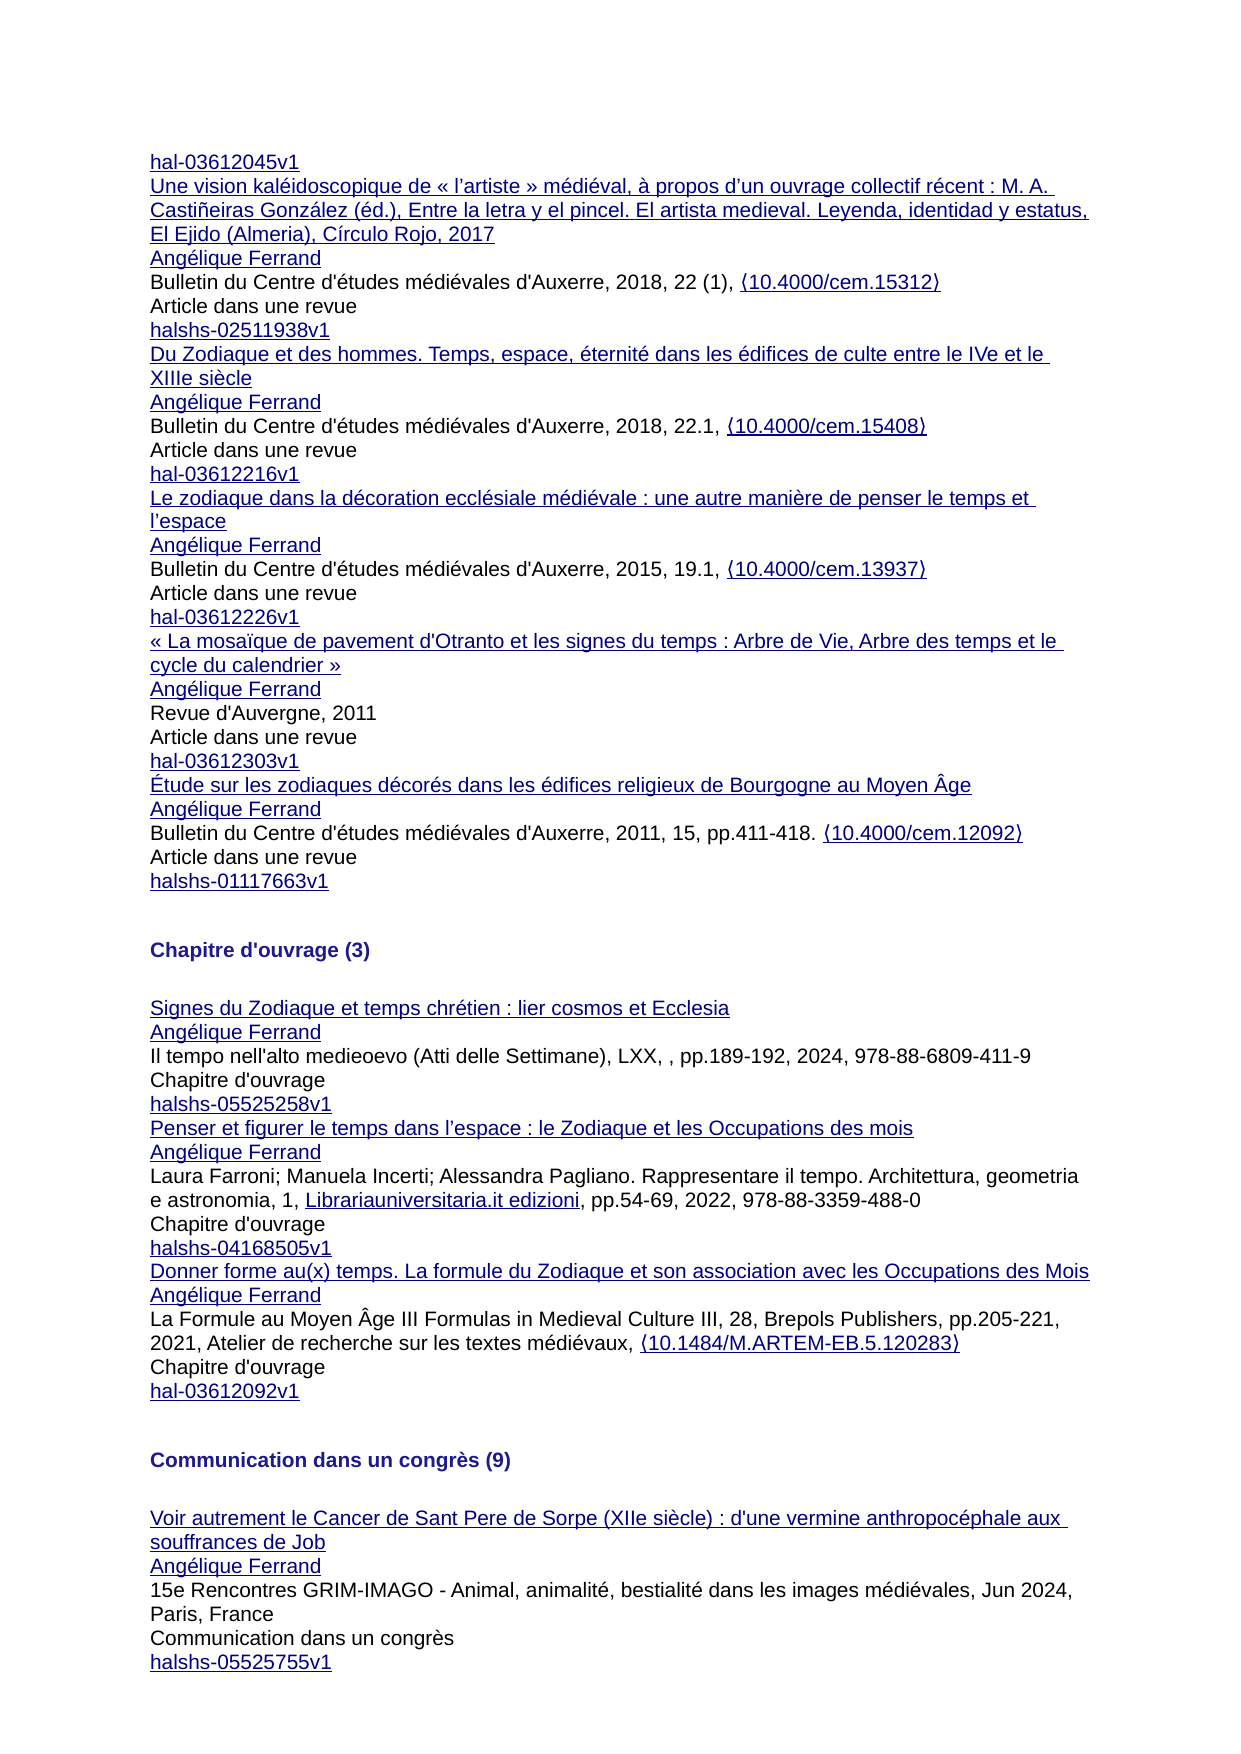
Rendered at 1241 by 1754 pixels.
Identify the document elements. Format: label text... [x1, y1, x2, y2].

table_cell « La mosaïque de pavement d'Otranto et les signes du temps : Arbre de Vie, Arbre des temps et le cycle du calendrier » Angélique Ferrand Revue d'Auvergne, 2011 Article dans une revue hal-03612303v1 [150, 629, 1090, 773]
subtitle Communication dans un congrès (9) [150, 1448, 1090, 1472]
table_cell Penser et figurer le temps dans l’espace : le Zodiaque et les Occupations des mois Angélique Ferrand Laura Farroni; Manuela Incerti; Alessandra Pagliano. Rappresentare il tempo. Architettura, geometria e astronomia, 1, Librariauniversitaria.it edizioni, pp.54-69, 2022, 978-88-3359-488-0 Chapitre d'ouvrage halshs-04168505v1 [150, 1116, 1090, 1259]
table_header Voir autrement le Cancer de Sant Pere de Sorpe (XIIe siècle) : d'une vermine anthropocéphale aux souffrances de Job Angélique Ferrand 15e Rencontres GRIM-IMAGO - Animal, animalité, bestialité dans les images médiévales, Jun 2024, Paris, France Communication dans un congrès halshs-05525755v1 [150, 1506, 1090, 1674]
subtitle Chapitre d'ouvrage (3) [150, 937, 1090, 961]
table_cell Étude sur les zodiaques décorés dans les édifices religieux de Bourgogne au Moyen Âge Angélique Ferrand Bulletin du Centre d'études médiévales d'Auxerre, 2011, 15, pp.411-418. ⟨10.4000/cem.12092⟩ Article dans une revue halshs-01117663v1 [150, 773, 1090, 893]
table_cell Donner forme au(x) temps. La formule du Zodiaque et son association avec les Occupations des Mois [150, 1259, 1090, 1280]
table_cell Du Zodiaque et des hommes. Temps, espace, éternité dans les édifices de culte entre le IVe et le XIIIe siècle Angélique Ferrand Bulletin du Centre d'études médiévales d'Auxerre, 2018, 22.1, ⟨10.4000/cem.15408⟩ Article dans une revue hal-03612216v1 [150, 342, 1090, 485]
table_cell Angélique Ferrand La Formule au Moyen Âge III Formulas in Medieval Culture III, 28, Brepols Publishers, pp.205-221, 2021, Atelier de recherche sur les textes médiévaux, ⟨10.1484/M.ARTEM-EB.5.120283⟩ Chapitre d'ouvrage hal-03612092v1 [150, 1281, 1090, 1403]
table_cell Le zodiaque dans la décoration ecclésiale médiévale : une autre manière de penser le temps et l’espace Angélique Ferrand Bulletin du Centre d'études médiévales d'Auxerre, 2015, 19.1, ⟨10.4000/cem.13937⟩ Article dans une revue hal-03612226v1 [150, 485, 1090, 629]
table_header Signes du Zodiaque et temps chrétien : lier cosmos et Ecclesia Angélique Ferrand Il tempo nell'alto medieoevo (Atti delle Settimane), LXX, , pp.189-192, 2024, 978-88-6809-411-9 Chapitre d'ouvrage halshs-05525258v1 [150, 996, 1090, 1116]
table_cell Une vision kaléidoscopique de « l’artiste » médiéval, à propos d’un ouvrage collectif récent : M. A. Castiñeiras González (éd.), Entre la letra y el pincel. El artista medieval. Leyenda, identidad y estatus, El Ejido (Almeria), Círculo Rojo, 2017 Angélique Ferrand Bulletin du Centre d'études médiévales d'Auxerre, 2018, 22 (1), ⟨10.4000/cem.15312⟩ Article dans une revue halshs-02511938v1 [150, 174, 1090, 342]
table_cell hal-03612045v1 [150, 150, 1090, 174]
